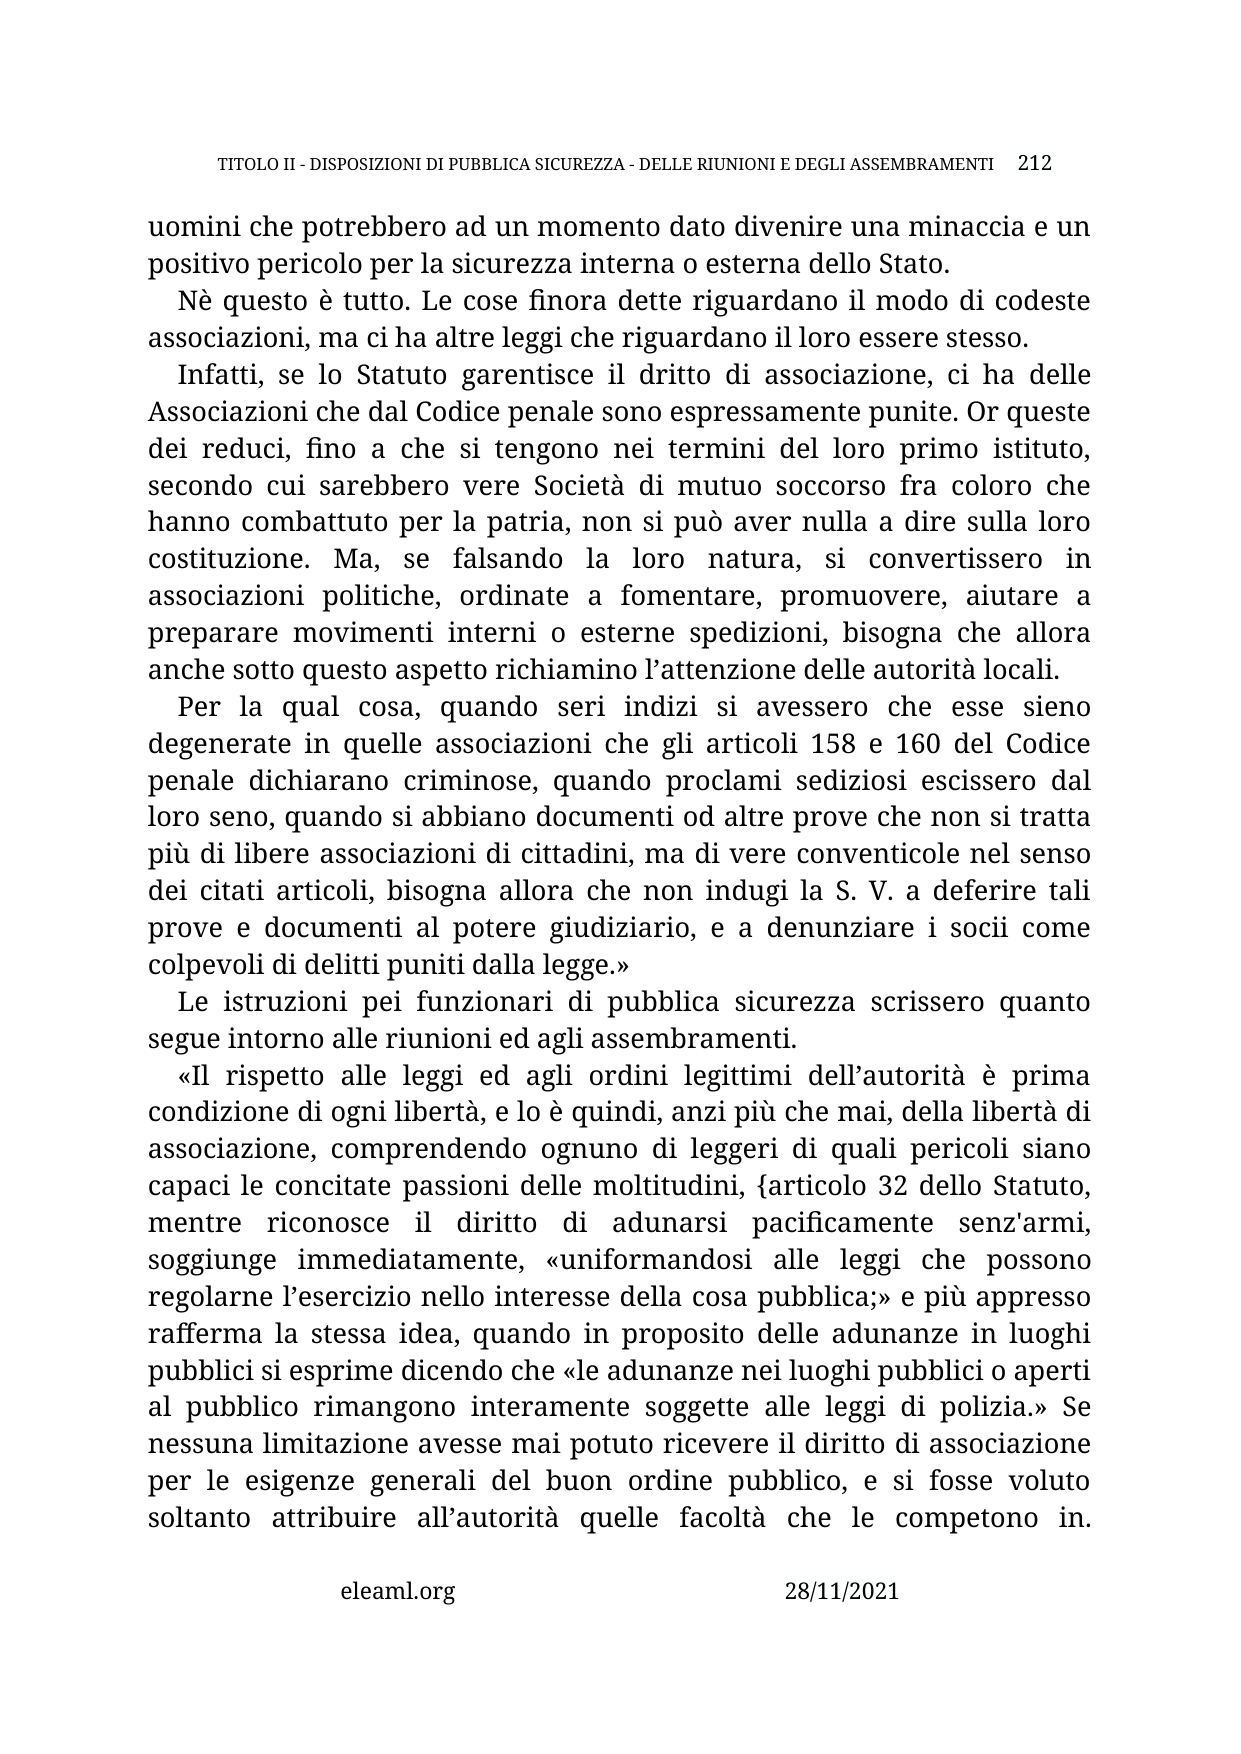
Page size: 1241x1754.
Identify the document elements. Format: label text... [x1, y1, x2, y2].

text Per la qual cosa, quando seri indizi si avessero che esse sieno degenerate in quelle associazioni che gli articoli 158 e 160 del Codice penale dichiarano criminose, quando proclami sediziosi escissero dal loro seno, quando si abbiano documenti od altre prove che non si tratta più di libere associazioni di cittadini, ma di vere conventicole nel senso dei citati articoli, bisogna allora che non indugi la S. V. a deferire tali prove e documenti al potere giudiziario, e a denunziare i socii come colpevoli di delitti puniti dalla legge.» [148, 687, 1093, 982]
text Le istruzioni pei funzionari di pubblica sicurezza scrissero quanto segue intorno alle riunioni ed agli assembramenti. [148, 982, 1093, 1056]
text Nè questo è tutto. Le cose finora dette riguardano il modo di codeste associazioni, ma ci ha altre leggi che riguardano il loro essere stesso. [148, 282, 1093, 355]
text Infatti, se lo Statuto garentisce il dritto di associazione, ci ha delle Associazioni che dal Codice penale sono espressamente punite. Or queste dei reduci, fino a che si tengono nei termini del loro primo istituto, secondo cui sarebbero vere Società di mutuo soccorso fra coloro che hanno combattuto per la patria, non si può aver nulla a dire sulla loro costituzione. Ma, se falsando la loro natura, si convertissero in associazioni politiche, ordinate a fomentare, promuovere, aiutare a preparare movimenti interni o esterne spedizioni, bisogna che allora anche sotto questo aspetto richiamino l’attenzione delle autorità locali. [148, 355, 1093, 687]
text uomini che potrebbero ad un momento dato divenire una minaccia e un positivo pericolo per la sicurezza interna o esterna dello Stato. [148, 208, 1093, 282]
text «Il rispetto alle leggi ed agli ordini legittimi dell’autorità è prima condizione di ogni libertà, e lo è quindi, anzi più che mai, della libertà di associazione, comprendendo ognuno di leggeri di quali pericoli siano capaci le concitate passioni delle moltitudini, {articolo 32 dello Statuto, mentre riconosce il diritto di adunarsi pacificamente senz'armi, soggiunge immediatamente, «uniformandosi alle leggi che possono regolarne l’esercizio nello interesse della cosa pubblica;» e più appresso rafferma la stessa idea, quando in proposito delle adunanze in luoghi pubblici si esprime dicendo che «le adunanze nei luoghi pubblici o aperti al pubblico rimangono interamente soggette alle leggi di polizia.» Se nessuna limitazione avesse mai potuto ricevere il diritto di associazione per le esigenze generali del buon ordine pubblico, e si fosse voluto soltanto attribuire all’autorità quelle facoltà che le competono in. [148, 1056, 1093, 1535]
